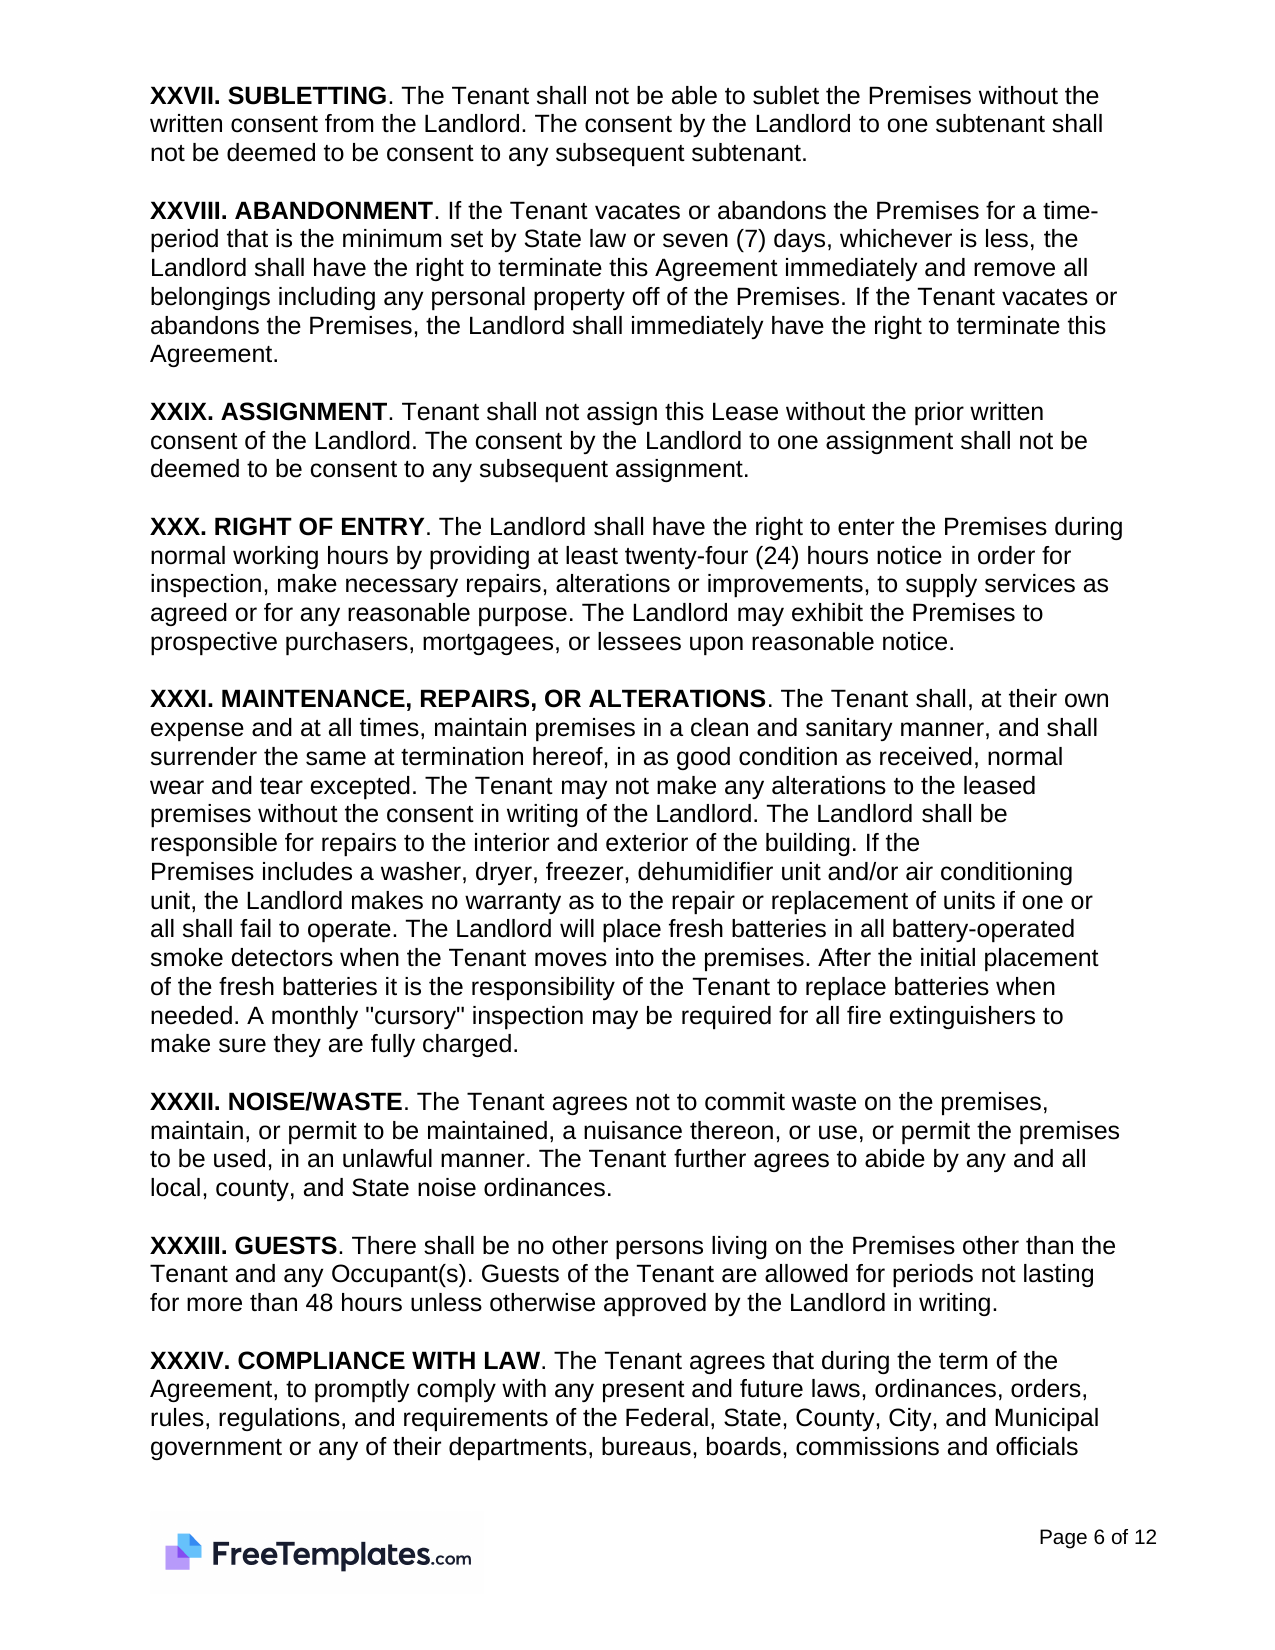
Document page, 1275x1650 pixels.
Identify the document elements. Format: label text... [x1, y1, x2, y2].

text XXXIV. COMPLIANCE WITH LAW. The Tenant agrees that during the term of the Agreement, to promptly comply with any present and future laws, ordinances, orders, rules, regulations, and requirements of the Federal, State, County, City, and Municipal government or any of their departments, bureaus, boards, commissions and officials [150, 1346, 1125, 1461]
text XXXII. NOISE/WASTE. The Tenant agrees not to commit waste on the premises, maintain, or permit to be maintained, a nuisance thereon, or use, or permit the premises to be used, in an unlawful manner. The Tenant further agrees to abide by any and all local, county, and State noise ordinances. [150, 1087, 1125, 1202]
text XXXIII. GUESTS. There shall be no other persons living on the Premises other than the Tenant and any Occupant(s). Guests of the Tenant are allowed for periods not lasting for more than 48 hours unless otherwise approved by the Landlord in writing. [150, 1231, 1125, 1317]
text XXVII. SUBLETTING. The Tenant shall not be able to sublet the Premises without the written consent from the Landlord. The consent by the Landlord to one subtenant shall not be deemed to be consent to any subsequent subtenant. [150, 81, 1125, 167]
text XXX. RIGHT OF ENTRY. The Landlord shall have the right to enter the Premises during normal working hours by providing at least twenty-four (24) hours notice in order for inspection, make necessary repairs, alterations or improvements, to supply services as agreed or for any reasonable purpose. The Landlord may exhibit the Premises to prospective purchasers, mortgagees, or lessees upon reasonable notice. [150, 512, 1125, 656]
text XXXI. MAINTENANCE, REPAIRS, OR ALTERATIONS. The Tenant shall, at their own expense and at all times, maintain premises in a clean and sanitary manner, and shall surrender the same at termination hereof, in as good condition as received, normal wear and tear excepted. The Tenant may not make any alterations to the leased premises without the consent in writing of the Landlord. The Landlord shall be responsible for repairs to the interior and exterior of the building. If the Premises includes a washer, dryer, freezer, dehumidifier unit and/or air conditioning unit, the Landlord makes no warranty as to the repair or replacement of units if one or all shall fail to operate. The Landlord will place fresh batteries in all battery-operated smoke detectors when the Tenant moves into the premises. After the initial placement of the fresh batteries it is the responsibility of the Tenant to replace batteries when needed. A monthly "cursory" inspection may be required for all fire extinguishers to make sure they are fully charged. [150, 684, 1125, 1058]
text XXVIII. ABANDONMENT. If the Tenant vacates or abandons the Premises for a time-period that is the minimum set by State law or seven (7) days, whichever is less, the Landlord shall have the right to terminate this Agreement immediately and remove all belongings including any personal property off of the Premises. If the Tenant vacates or abandons the Premises, the Landlord shall immediately have the right to terminate this Agreement. [150, 196, 1125, 368]
text XXIX. ASSIGNMENT. Tenant shall not assign this Lease without the prior written consent of the Landlord. The consent by the Landlord to one assignment shall not be deemed to be consent to any subsequent assignment. [150, 397, 1125, 483]
